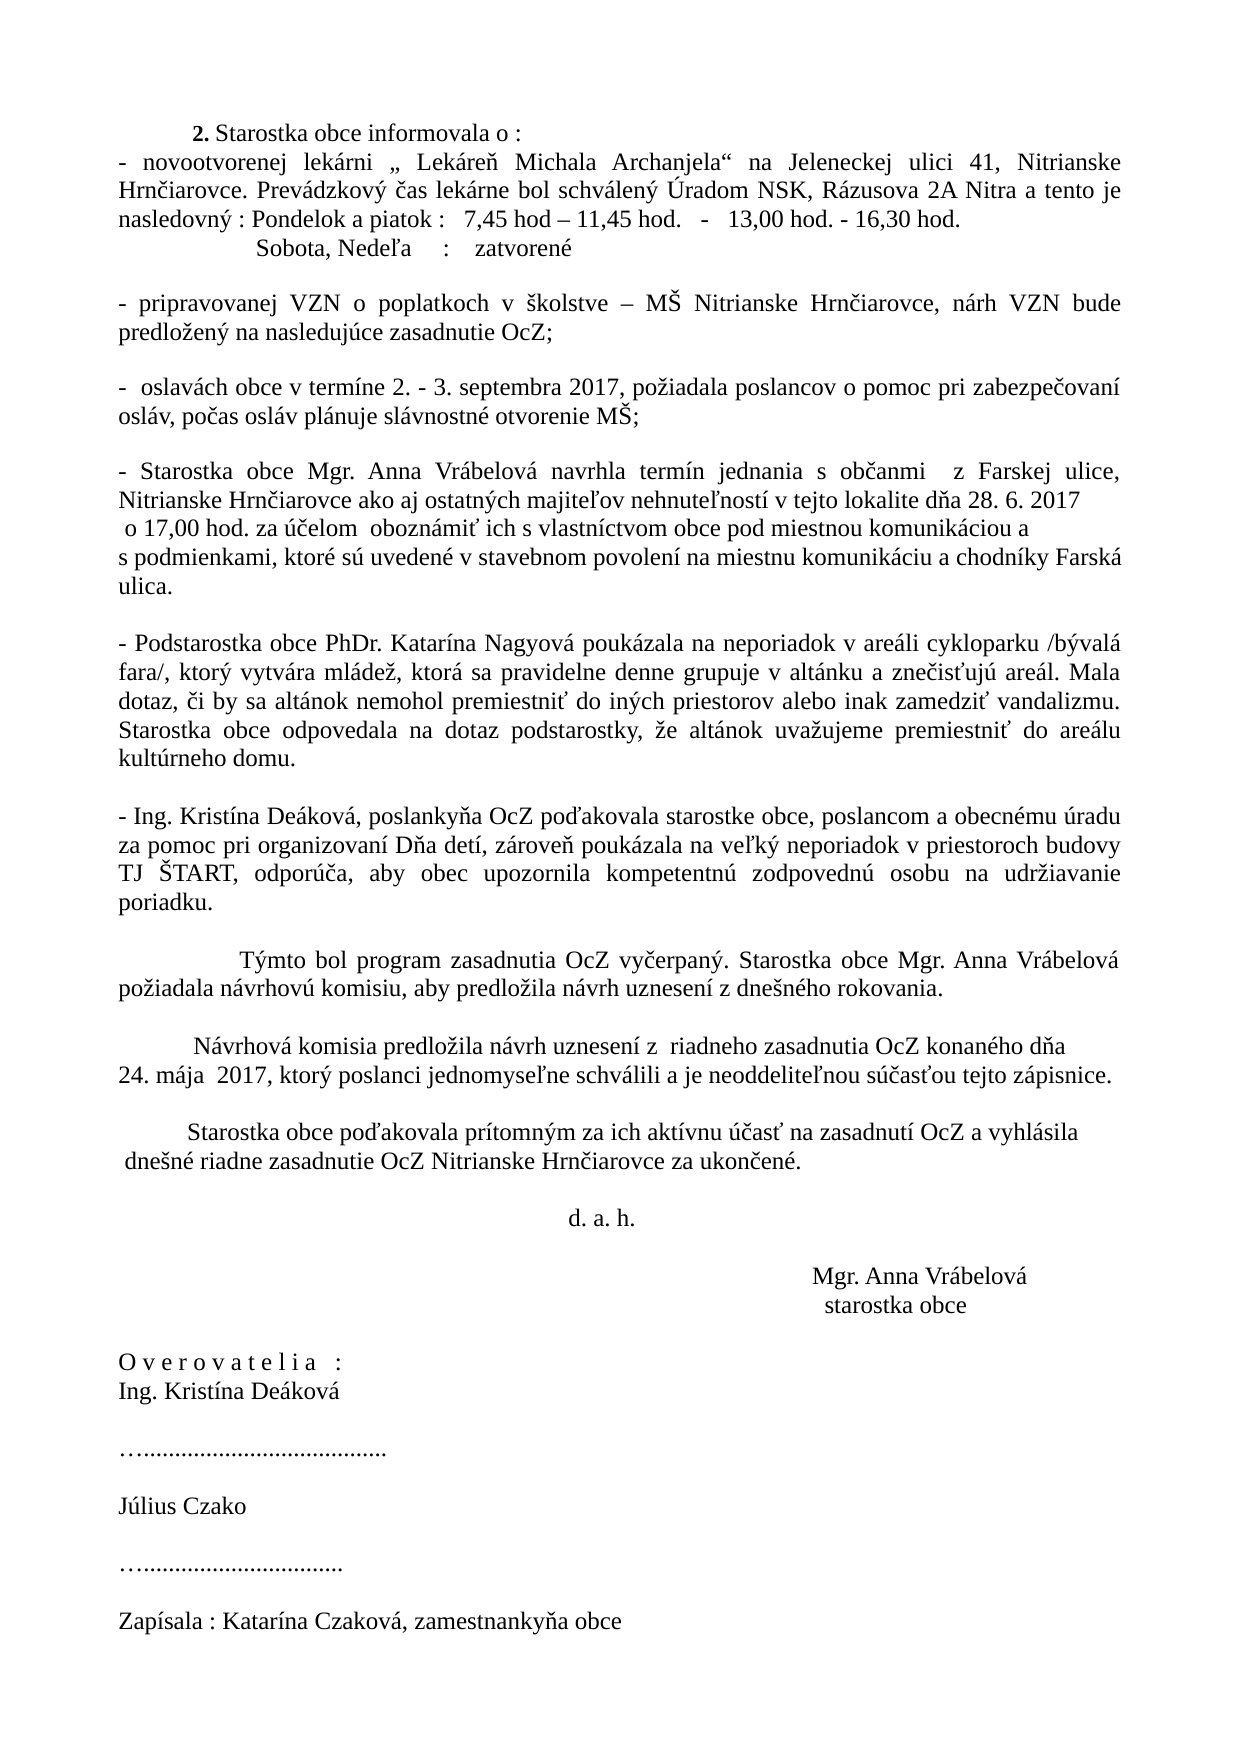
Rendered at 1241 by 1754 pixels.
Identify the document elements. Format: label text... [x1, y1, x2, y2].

text Starostka obce poďakovala prítomným za ich aktívnu účasť na zasadnutí OcZ a vyhlásila [118, 1117, 1122, 1146]
text - Ing. Kristína Deáková, poslankyňa OcZ poďakovala starostke obce, poslancom a obecnému úradu za pomoc pri organizovaní Dňa detí, zároveň poukázala na veľký neporiadok v priestoroch budovy TJ ŠTART, odporúča, aby obec upozornila kompetentnú zodpovednú osobu na udržiavanie poriadku. [118, 801, 1122, 916]
text s podmienkami, ktoré sú uvedené v stavebnom povolení na miestnu komunikáciu a chodníky Farská ulica. [118, 542, 1122, 600]
text Sobota, Nedeľa : zatvorené [118, 233, 1122, 262]
text Návrhová komisia predložila návrh uznesení z riadneho zasadnutia OcZ konaného dňa [118, 1031, 1122, 1060]
text 2. Starostka obce informovala o : [118, 118, 1122, 147]
text Ing. Kristína Deáková [118, 1376, 1122, 1405]
text o 17,00 hod. za účelom oboznámiť ich s vlastníctvom obce pod miestnou komunikáciou a [118, 513, 1122, 542]
text - Podstarostka obce PhDr. Katarína Nagyová poukázala na neporiadok v areáli cykloparku /bývalá fara/, ktorý vytvára mládež, ktorá sa pravidelne denne grupuje v altánku a znečisťujú areál. Mala dotaz, či by sa altánok nemohol premiestniť do iných priestorov alebo inak zamedziť vandalizmu. Starostka obce odpovedala na dotaz podstarostky, že altánok uvažujeme premiestniť do areálu kultúrneho domu. [118, 628, 1122, 772]
text Július Czako [118, 1491, 1122, 1520]
text starostka obce [118, 1290, 1122, 1318]
text - Starostka obce Mgr. Anna Vrábelová navrhla termín jednania s občanmi z Farskej ulice, Nitrianske Hrnčiarovce ako aj ostatných majiteľov nehnuteľností v tejto lokalite dňa 28. 6. 2017 [118, 456, 1122, 513]
text dnešné riadne zasadnutie OcZ Nitrianske Hrnčiarovce za ukončené. [118, 1146, 1122, 1175]
text Zapísala : Katarína Czaková, zamestnankyňa obce [118, 1606, 1122, 1635]
text Týmto bol program zasadnutia OcZ vyčerpaný. Starostka obce Mgr. Anna Vrábelová požiadala návrhovú komisiu, aby predložila návrh uznesení z dnešného rokovania. [118, 945, 1122, 1002]
text …................................ [118, 1548, 1122, 1577]
text - novootvorenej lekárni „ Lekáreň Michala Archanjela“ na Jeleneckej ulici 41, Nitrianske Hrnčiarovce. Prevádzkový čas lekárne bol schválený Úradom NSK, Rázusova 2A Nitra a tento je nasledovný : Pondelok a piatok : 7,45 hod – 11,45 hod. - 13,00 hod. - 16,30 hod. [118, 147, 1122, 233]
text Mgr. Anna Vrábelová [118, 1261, 1122, 1290]
text - pripravovanej VZN o poplatkoch v školstve – MŠ Nitrianske Hrnčiarovce, nárh VZN bude predložený na nasledujúce zasadnutie OcZ; [118, 288, 1122, 346]
text …....................................... [118, 1433, 1122, 1462]
text - oslavách obce v termíne 2. - 3. septembra 2017, požiadala poslancov o pomoc pri zabezpečovaní osláv, počas osláv plánuje slávnostné otvorenie MŠ; [118, 372, 1122, 429]
text O v e r o v a t e l i a : [118, 1347, 1122, 1376]
text d. a. h. [118, 1203, 1122, 1232]
text 24. mája 2017, ktorý poslanci jednomyseľne schválili a je neoddeliteľnou súčasťou tejto zápisnice. [118, 1060, 1122, 1088]
